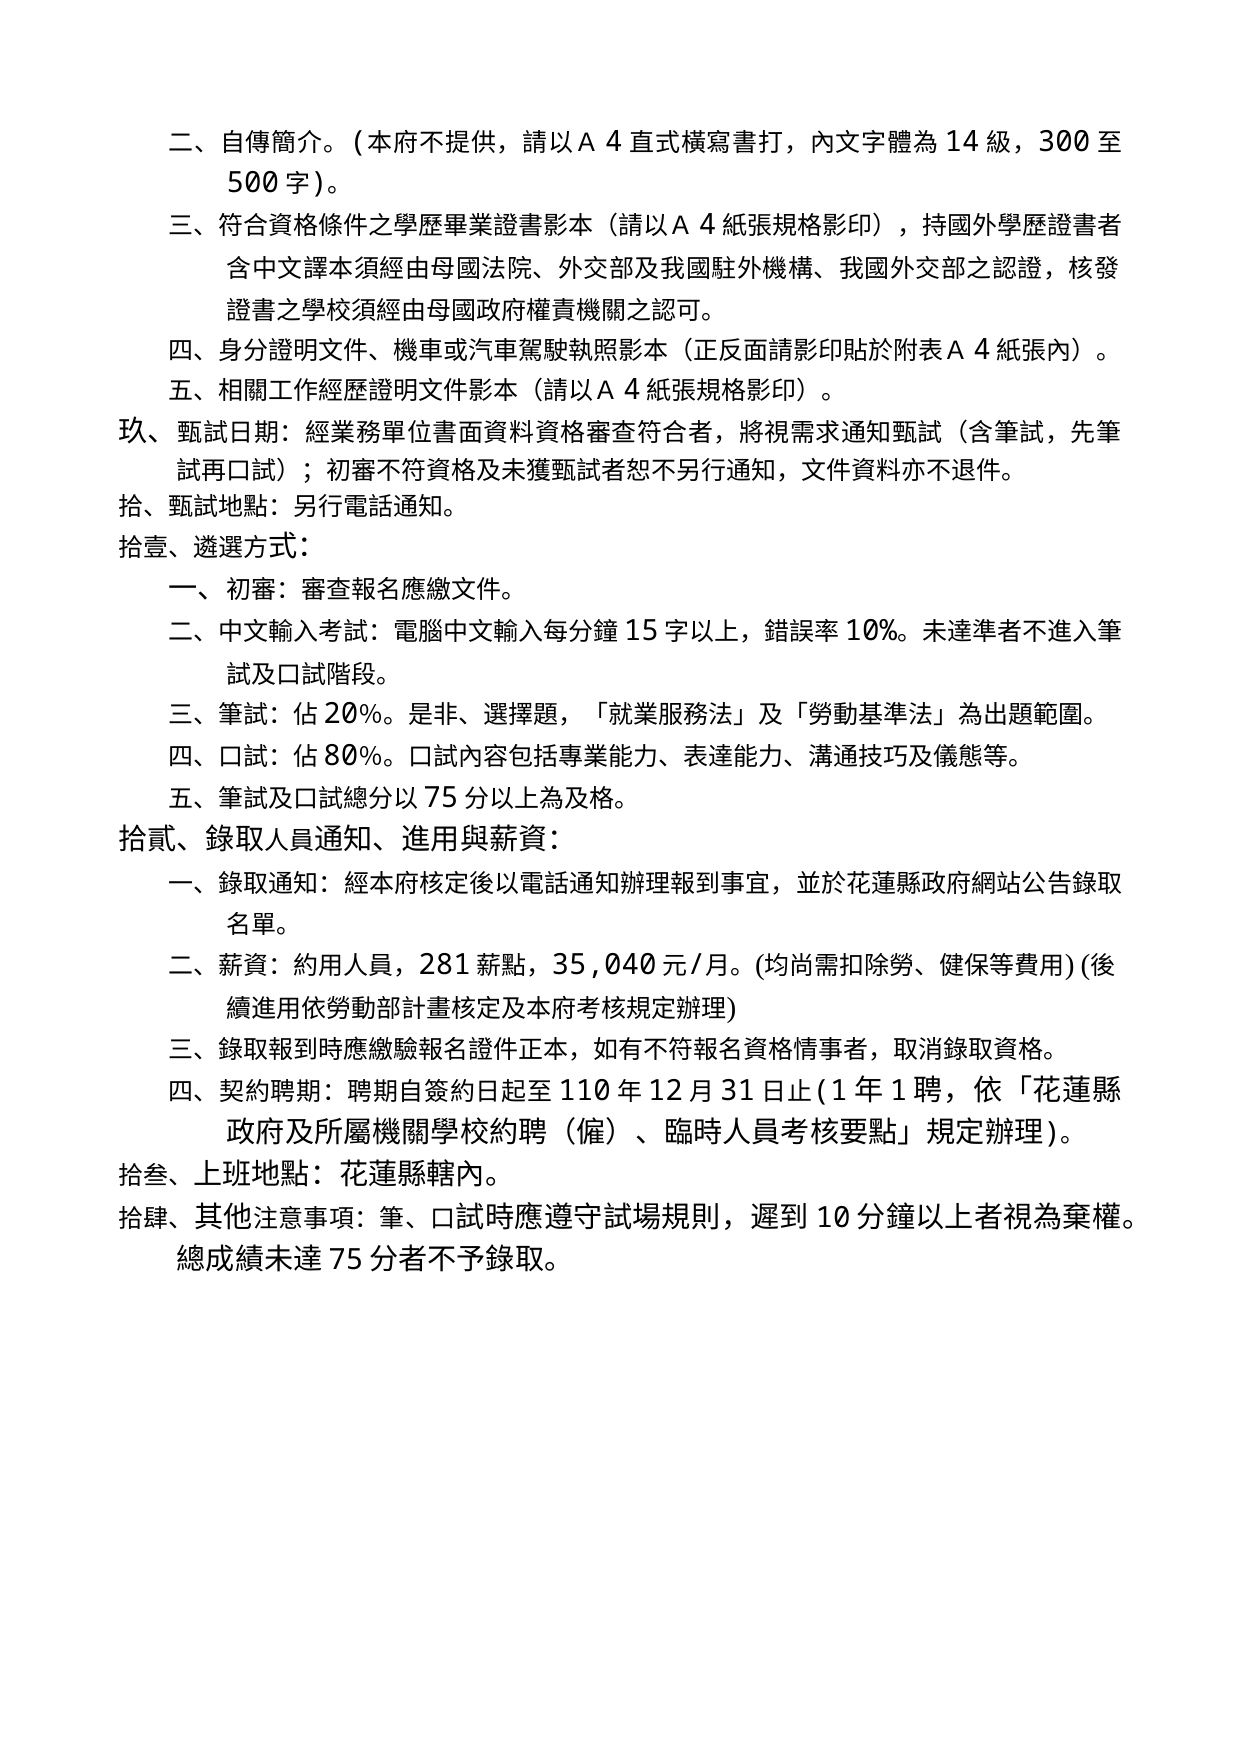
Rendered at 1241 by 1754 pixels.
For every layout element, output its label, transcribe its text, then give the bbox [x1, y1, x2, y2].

text 四、口試：佔80％。口試內容包括專業能力、表達能力、溝通技巧及儀態等。 [168, 732, 1122, 774]
text 二、自傳簡介。(本府不提供，請以Ａ4直式橫寫書打，內文字體為14級，300至500字)。 [168, 118, 1122, 201]
text 五、相關工作經歷證明文件影本（請以Ａ4紙張規格影印）。 [168, 368, 1122, 408]
text 拾肆、其他注意事項：筆、口試時應遵守試場規則，遲到10分鐘以上者視為棄權。總成績未達75分者不予錄取。 [118, 1193, 1122, 1278]
text 玖、甄試日期：經業務單位書面資料資格審查符合者，將視需求通知甄試（含筆試，先筆試再口試）；初審不符資格及未獲甄試者恕不另行通知，文件資料亦不退件。 [118, 408, 1122, 486]
text 拾、甄試地點：另行電話通知。 [118, 486, 1122, 523]
text 拾壹、遴選方式： [118, 523, 1122, 565]
text 二、中文輸入考試：電腦中文輸入每分鐘15字以上，錯誤率10%。未達準者不進入筆試及口試階段。 [168, 607, 1122, 691]
text 一、初審：審查報名應繳文件。 [168, 565, 1122, 607]
text 三、錄取報到時應繳驗報名證件正本，如有不符報名資格情事者，取消錄取資格。 [168, 1024, 1122, 1066]
text 二、薪資：約用人員，281薪點，35,040元/月。(均尚需扣除勞、健保等費用) (後續進用依勞動部計畫核定及本府考核規定辦理) [168, 941, 1122, 1024]
text 三、筆試：佔20％。是非、選擇題，「就業服務法」及「勞動基準法」為出題範圍。 [168, 691, 1122, 732]
text 拾貳、錄取人員通知、進用與薪資： [118, 816, 1122, 858]
text 一、錄取通知：經本府核定後以電話通知辦理報到事宜，並於花蓮縣政府網站公告錄取名單。 [168, 858, 1122, 941]
text 拾叁、上班地點：花蓮縣轄內。 [118, 1151, 1122, 1193]
text 三、符合資格條件之學歷畢業證書影本（請以Ａ4紙張規格影印），持國外學歷證書者含中文譯本須經由母國法院、外交部及我國駐外機構、我國外交部之認證，核發證書之學校須經由母國政府權責機關之認可。 [168, 201, 1122, 326]
text 五、筆試及口試總分以75分以上為及格。 [168, 774, 1122, 816]
text 四、身分證明文件、機車或汽車駕駛執照影本（正反面請影印貼於附表Ａ4紙張內）。 [168, 326, 1122, 368]
text 四、契約聘期：聘期自簽約日起至110年12月31日止(1年1聘，依「花蓮縣政府及所屬機關學校約聘（僱）、臨時人員考核要點」規定辦理)。 [168, 1066, 1122, 1151]
